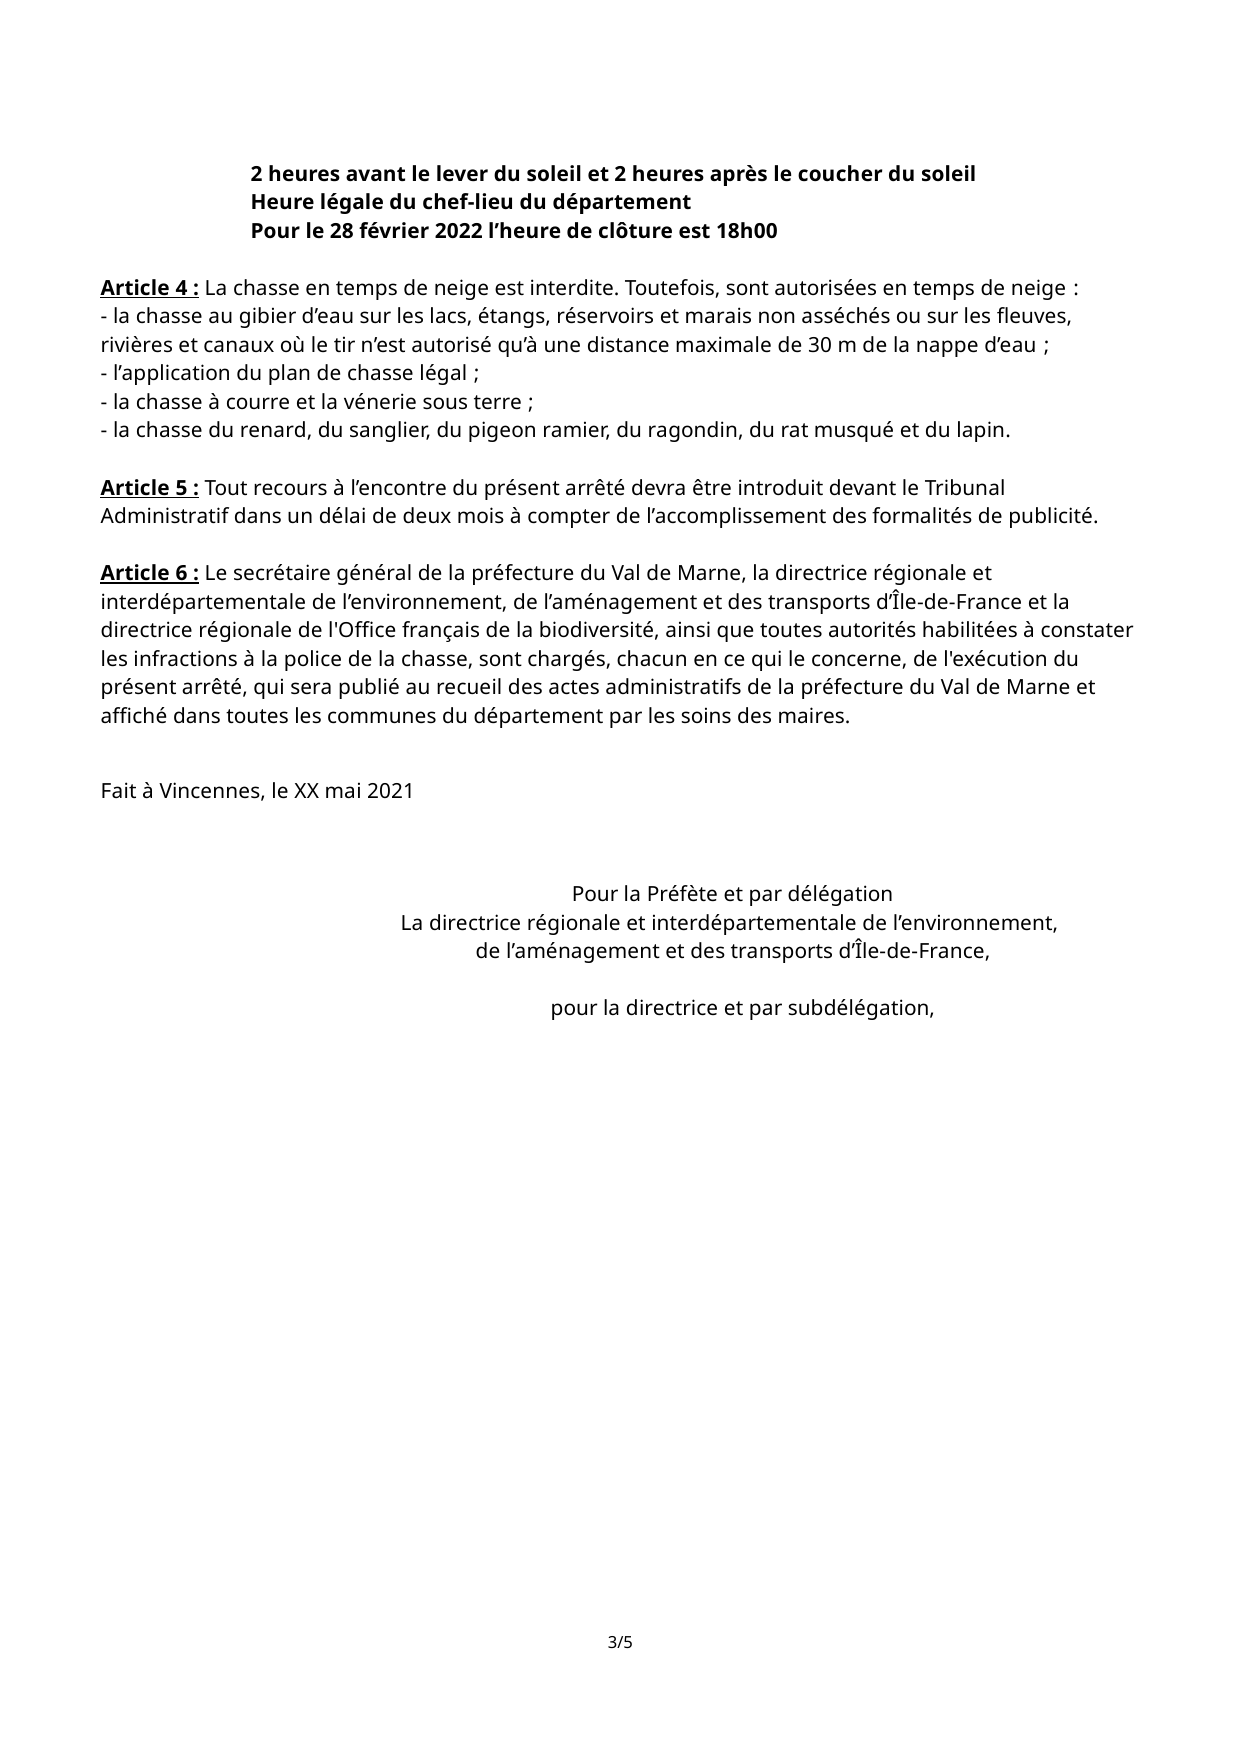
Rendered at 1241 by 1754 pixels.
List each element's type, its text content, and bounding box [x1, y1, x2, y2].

text Article 6 : Le secrétaire général de la préfecture du Val de Marne, la directrice régionale et interdépartementale de l’environnement, de l’aménagement et des transports d’Île-de-France et la directrice régionale de l'Office français de la biodiversité, ainsi que toutes autorités habilitées à constater les infractions à la police de la chasse, sont chargés, chacun en ce qui le concerne, de l'exécution du présent arrêté, qui sera publié au recueil des actes administratifs de la préfecture du Val de Marne et affiché dans toutes les communes du département par les soins des maires. [100, 558, 1140, 729]
text Article 4 : La chasse en temps de neige est interdite. Toutefois, sont autorisées en temps de neige : [100, 273, 1140, 301]
text - la chasse du renard, du sanglier, du pigeon ramier, du ragondin, du rat musqué et du lapin. [100, 415, 1140, 444]
text Heure légale du chef-lieu du département [100, 187, 1140, 216]
text - la chasse à courre et la vénerie sous terre ; [100, 387, 1140, 415]
text Pour le 28 février 2022 l’heure de clôture est 18h00 [100, 216, 1140, 244]
text Fait à Vincennes, le XX mai 2021 [100, 776, 1140, 804]
text de l’aménagement et des transports d’Île-de-France, [100, 936, 1140, 964]
text 2 heures avant le lever du soleil et 2 heures après le coucher du soleil [100, 158, 1140, 187]
text Pour la Préfète et par délégation [100, 879, 1140, 907]
text Article 5 : Tout recours à l’encontre du présent arrêté devra être introduit devant le Tribunal Administratif dans un délai de deux mois à compter de l’accomplissement des formalités de publicité. [100, 472, 1140, 529]
text La directrice régionale et interdépartementale de l’environnement, [100, 907, 1140, 936]
text - la chasse au gibier d’eau sur les lacs, étangs, réservoirs et marais non asséchés ou sur les fleuves, rivières et canaux où le tir n’est autorisé qu’à une distance maximale de 30 m de la nappe d’eau ; [100, 301, 1140, 358]
text pour la directrice et par subdélégation, [100, 993, 1140, 1022]
text - l’application du plan de chasse légal ; [100, 358, 1140, 387]
